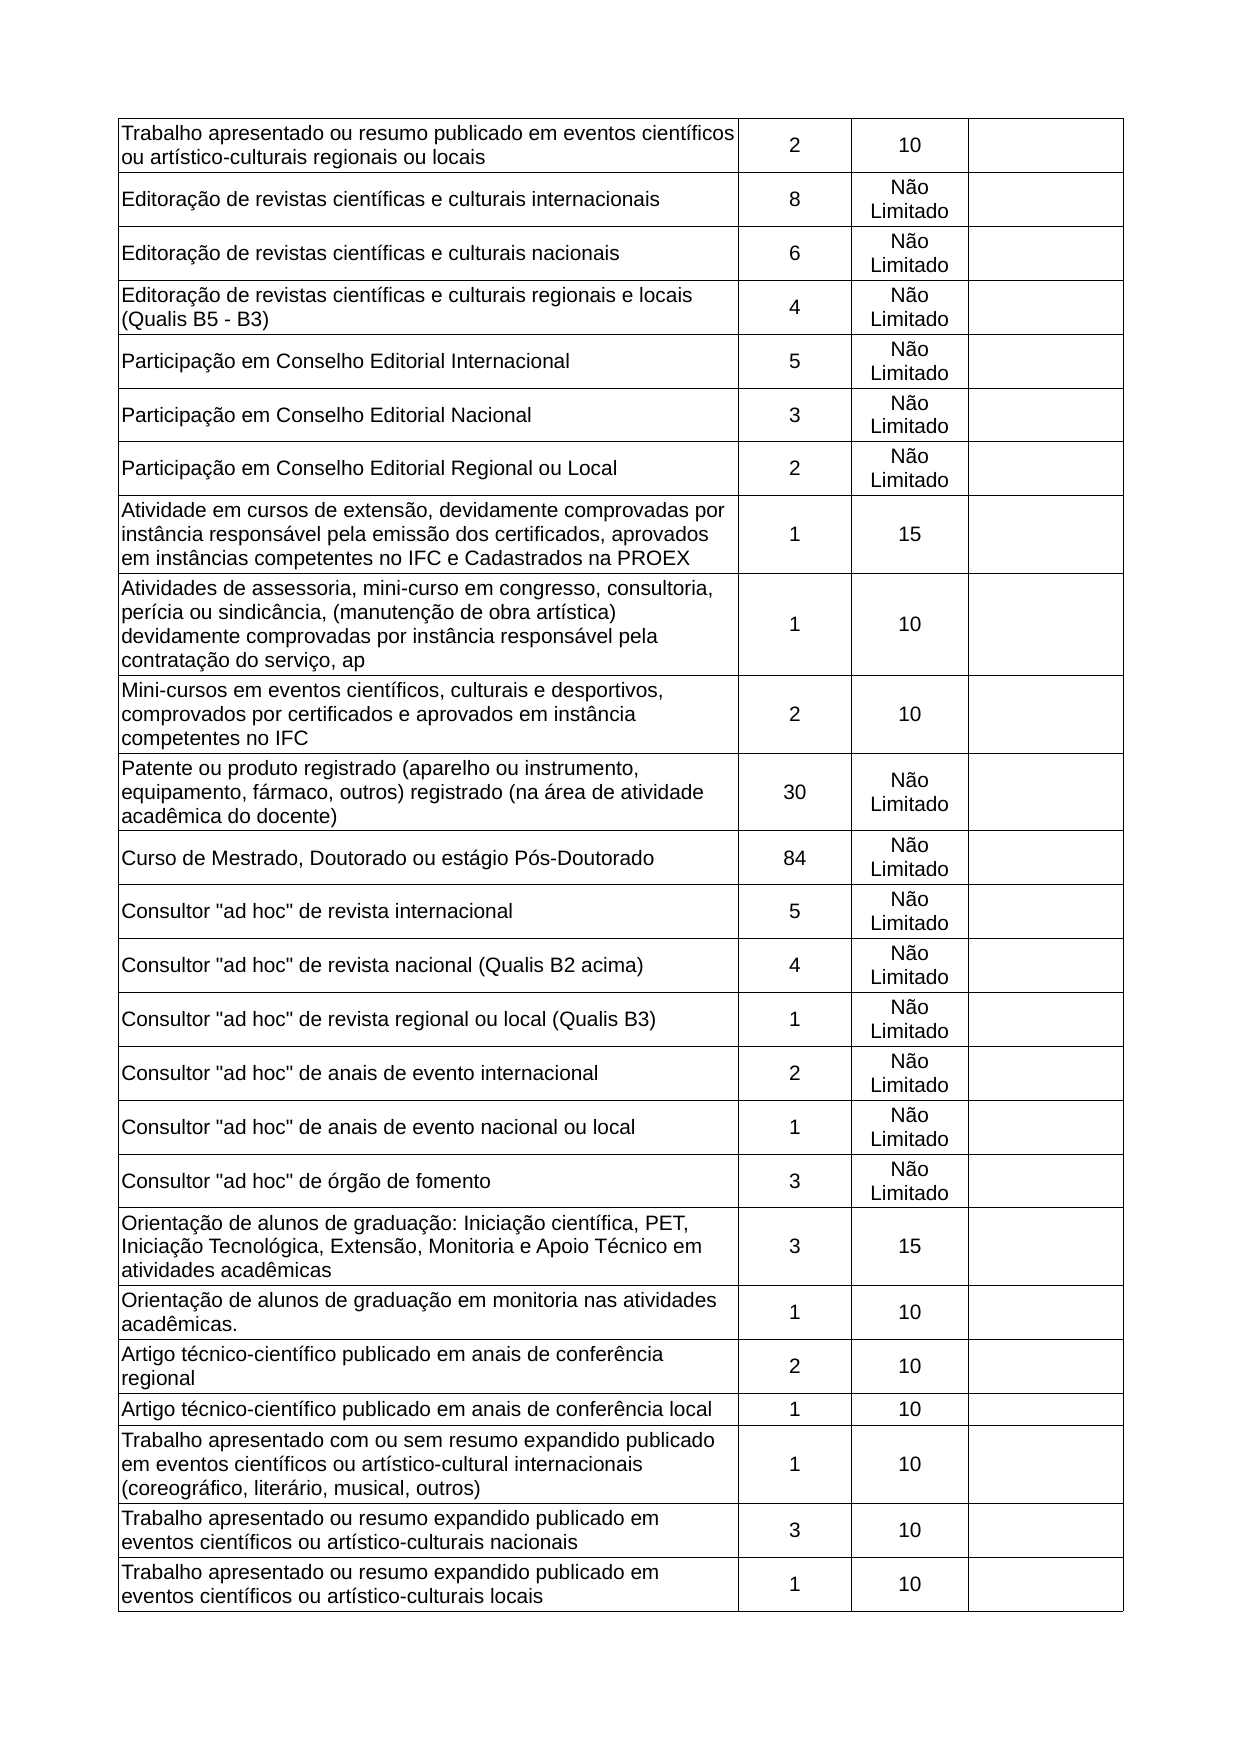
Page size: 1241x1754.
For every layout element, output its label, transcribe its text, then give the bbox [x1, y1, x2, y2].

table_cell Participação em Conselho Editorial Internacional [119, 335, 738, 387]
table_cell Editoração de revistas científicas e culturais regionais e locais (Qualis B5 - B3) [119, 281, 738, 333]
table_cell [969, 1558, 1123, 1611]
table_cell 2 [739, 1340, 851, 1393]
table_cell [969, 335, 1123, 387]
table_cell Não Limitado [852, 1101, 968, 1153]
table_cell Não Limitado [852, 335, 968, 387]
table_cell Trabalho apresentado ou resumo expandido publicado em eventos científicos ou artístico-culturais locais [119, 1558, 738, 1611]
table_cell Trabalho apresentado ou resumo publicado em eventos científicos ou artístico-culturais regionais ou locais [119, 119, 738, 172]
table_cell Artigo técnico-científico publicado em anais de conferência local [119, 1394, 738, 1425]
table_cell Consultor "ad hoc" de anais de evento nacional ou local [119, 1101, 738, 1153]
table_cell 2 [739, 119, 851, 172]
table_cell [969, 281, 1123, 333]
table_cell 10 [852, 1504, 968, 1557]
table_cell Consultor "ad hoc" de anais de evento internacional [119, 1047, 738, 1099]
table_cell 2 [739, 442, 851, 495]
table_cell Consultor "ad hoc" de revista nacional (Qualis B2 acima) [119, 939, 738, 992]
table_cell 1 [739, 1426, 851, 1503]
table_cell 30 [739, 754, 851, 830]
table_cell Não Limitado [852, 754, 968, 830]
table_cell Participação em Conselho Editorial Nacional [119, 389, 738, 441]
table_cell [969, 119, 1123, 172]
table_cell Consultor "ad hoc" de revista internacional [119, 885, 738, 938]
table_cell Editoração de revistas científicas e culturais internacionais [119, 173, 738, 226]
table_cell 3 [739, 1155, 851, 1207]
table_cell Não Limitado [852, 885, 968, 938]
table_cell Atividade em cursos de extensão, devidamente comprovadas por instância responsável pela emissão dos certificados, aprovados em instâncias competentes no IFC e Cadastrados na PROEX [119, 496, 738, 573]
table_cell [969, 676, 1123, 752]
table_cell [969, 1208, 1123, 1285]
table_cell [969, 1047, 1123, 1099]
table_cell 5 [739, 885, 851, 938]
table_cell [969, 389, 1123, 441]
table_cell [969, 885, 1123, 938]
table_cell Não Limitado [852, 442, 968, 495]
table_cell 5 [739, 335, 851, 387]
table_cell Não Limitado [852, 939, 968, 992]
table_cell Não Limitado [852, 227, 968, 280]
table_cell Não Limitado [852, 1047, 968, 1099]
table_cell 10 [852, 1340, 968, 1393]
table_cell 1 [739, 1558, 851, 1611]
table_cell 3 [739, 1208, 851, 1285]
table_cell [969, 754, 1123, 830]
table_cell [969, 1286, 1123, 1339]
table_cell 1 [739, 574, 851, 675]
table_cell Não Limitado [852, 173, 968, 226]
table_cell Não Limitado [852, 831, 968, 884]
table_cell Participação em Conselho Editorial Regional ou Local [119, 442, 738, 495]
table_cell 1 [739, 496, 851, 573]
table_cell 10 [852, 574, 968, 675]
table_cell [969, 939, 1123, 992]
table_cell Consultor "ad hoc" de órgão de fomento [119, 1155, 738, 1207]
table_cell 1 [739, 1394, 851, 1425]
table_cell 15 [852, 1208, 968, 1285]
table_cell 1 [739, 1286, 851, 1339]
table_cell [969, 1340, 1123, 1393]
table_cell Não Limitado [852, 993, 968, 1046]
table_cell [969, 1101, 1123, 1153]
table_cell [969, 442, 1123, 495]
table_cell 10 [852, 676, 968, 752]
table_cell [969, 227, 1123, 280]
table_cell 10 [852, 1426, 968, 1503]
table_cell [969, 1426, 1123, 1503]
table_cell Trabalho apresentado com ou sem resumo expandido publicado em eventos científicos ou artístico-cultural internacionais (coreográfico, literário, musical, outros) [119, 1426, 738, 1503]
table_cell 1 [739, 1101, 851, 1153]
table_cell 4 [739, 939, 851, 992]
table_cell 10 [852, 1394, 968, 1425]
table_cell 10 [852, 1286, 968, 1339]
table_cell 4 [739, 281, 851, 333]
table_cell [969, 1155, 1123, 1207]
table_cell Artigo técnico-científico publicado em anais de conferência regional [119, 1340, 738, 1393]
table_cell [969, 1504, 1123, 1557]
table_cell 10 [852, 1558, 968, 1611]
table_cell Atividades de assessoria, mini-curso em congresso, consultoria, perícia ou sindicância, (manutenção de obra artística) devidamente comprovadas por instância responsável pela contratação do serviço, ap [119, 574, 738, 675]
table_cell [969, 993, 1123, 1046]
table_cell 6 [739, 227, 851, 280]
table_cell [969, 831, 1123, 884]
table_cell Não Limitado [852, 281, 968, 333]
table_cell 1 [739, 993, 851, 1046]
table_cell 2 [739, 676, 851, 752]
table_cell 3 [739, 1504, 851, 1557]
table_cell Curso de Mestrado, Doutorado ou estágio Pós-Doutorado [119, 831, 738, 884]
table_cell [969, 173, 1123, 226]
table_cell 8 [739, 173, 851, 226]
table_cell 10 [852, 119, 968, 172]
table_cell Não Limitado [852, 389, 968, 441]
table_cell Orientação de alunos de graduação: Iniciação científica, PET, Iniciação Tecnológica, Extensão, Monitoria e Apoio Técnico em atividades acadêmicas [119, 1208, 738, 1285]
table_cell 3 [739, 389, 851, 441]
table_cell Patente ou produto registrado (aparelho ou instrumento, equipamento, fármaco, outros) registrado (na área de atividade acadêmica do docente) [119, 754, 738, 830]
table_cell Trabalho apresentado ou resumo expandido publicado em eventos científicos ou artístico-culturais nacionais [119, 1504, 738, 1557]
table_cell 15 [852, 496, 968, 573]
table_cell Mini-cursos em eventos científicos, culturais e desportivos, comprovados por certificados e aprovados em instância competentes no IFC [119, 676, 738, 752]
table_cell 2 [739, 1047, 851, 1099]
table_cell [969, 574, 1123, 675]
table_cell Consultor "ad hoc" de revista regional ou local (Qualis B3) [119, 993, 738, 1046]
table_cell Orientação de alunos de graduação em monitoria nas atividades acadêmicas. [119, 1286, 738, 1339]
table_cell 84 [739, 831, 851, 884]
table_cell Não Limitado [852, 1155, 968, 1207]
table_cell [969, 496, 1123, 573]
table_cell Editoração de revistas científicas e culturais nacionais [119, 227, 738, 280]
table_cell [969, 1394, 1123, 1425]
